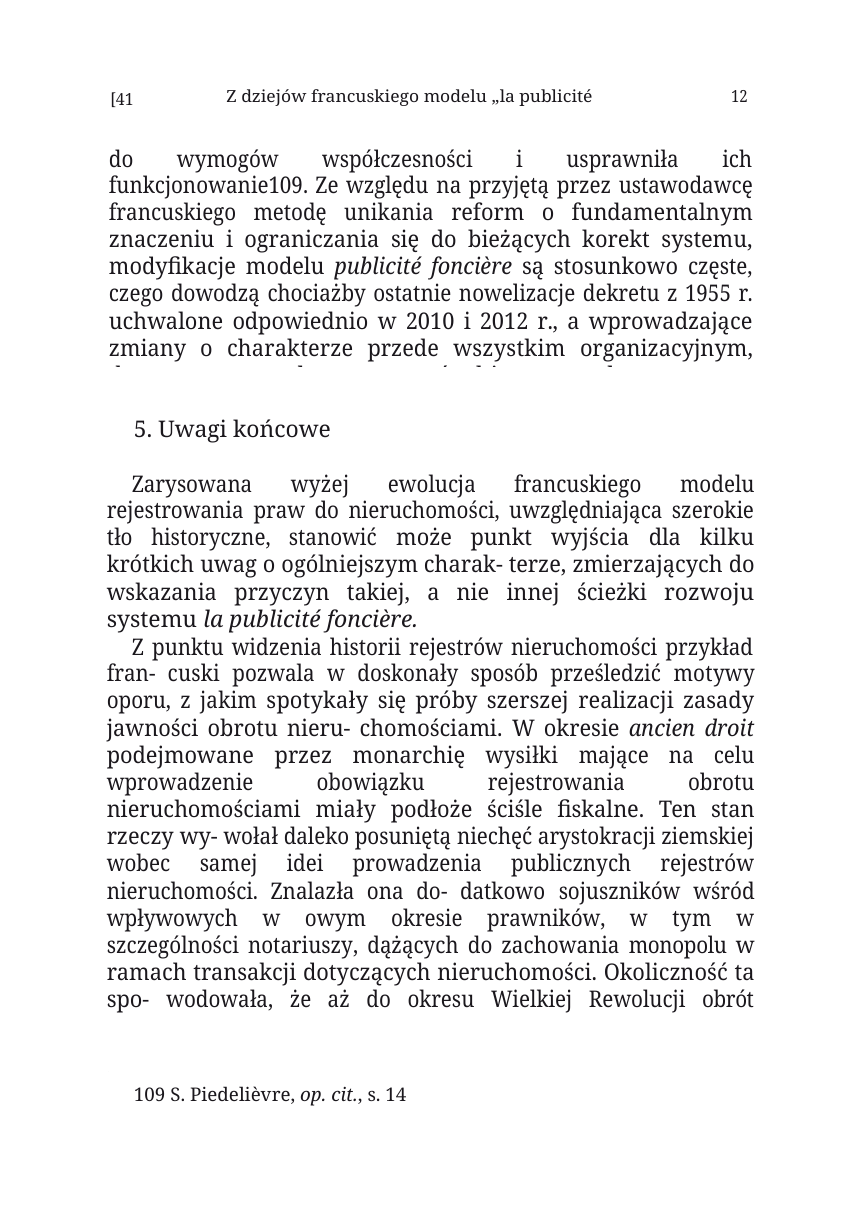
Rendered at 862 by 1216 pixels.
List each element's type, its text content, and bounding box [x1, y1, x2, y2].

text [41] [110, 87, 138, 113]
text Zarysowana wyżej ewolucja francuskiego modelu rejestrowania praw do nieruchomości, uwzględniająca szerokie tło historyczne, stanowić może punkt wyjścia dla kilku krótkich uwag o ogólniejszym charak- terze, zmierzających do wskazania przyczyn takiej, a nie innej ścieżki rozwoju systemu la publicité foncière. [107, 471, 754, 634]
text do wymogów współczesności i usprawniła ich funkcjonowanie109. Ze względu na przyjętą przez ustawodawcę francuskiego metodę unikania reform o fundamentalnym znaczeniu i ograniczania się do bieżących korekt systemu, modyfikacje modelu publicité foncière są stosunkowo częste, czego dowodzą chociażby ostatnie nowelizacje dekretu z 1955 r. uchwalone odpowiednio w 2010 i 2012 r., a wprowadzające zmiany o charakterze przede wszystkim organizacyjnym, dotyczące statusu konserwatorów hipotecznych. [109, 146, 753, 367]
text 109 S. Piedelièvre, op. cit., s. 14 przyp. 4. [134, 1081, 450, 1110]
text 5. Uwagi końcowe [134, 413, 754, 445]
text 129 [731, 85, 754, 110]
text Z dziejów francuskiego modelu „la publicité foncière” [226, 85, 643, 110]
text Z punktu widzenia historii rejestrów nieruchomości przykład fran- cuski pozwala w doskonały sposób prześledzić motywy oporu, z jakim spotykały się próby szerszej realizacji zasady jawności obrotu nieru- chomościami. W okresie ancien droit podejmowane przez monarchię wysiłki mające na celu wprowadzenie obowiązku rejestrowania obrotu nieruchomościami miały podłoże ściśle fiskalne. Ten stan rzeczy wy- wołał daleko posuniętą niechęć arystokracji ziemskiej wobec samej idei prowadzenia publicznych rejestrów nieruchomości. Znalazła ona do- datkowo sojuszników wśród wpływowych w owym okresie prawników, w tym w szczególności notariuszy, dążących do zachowania monopolu w ramach transakcji dotyczących nieruchomości. Okoliczność ta spo- wodowała, że aż do okresu Wielkiej Rewolucji obrót nieruchomościami we Francji miał charakter „sekretny”, a próby wprowadzenia jawności transakcji dotyczących nieruchomości były w społeczeństwie francu- skim traktowane jako niedozwolona ingerencja w sferę prywatności. [107, 634, 754, 1017]
